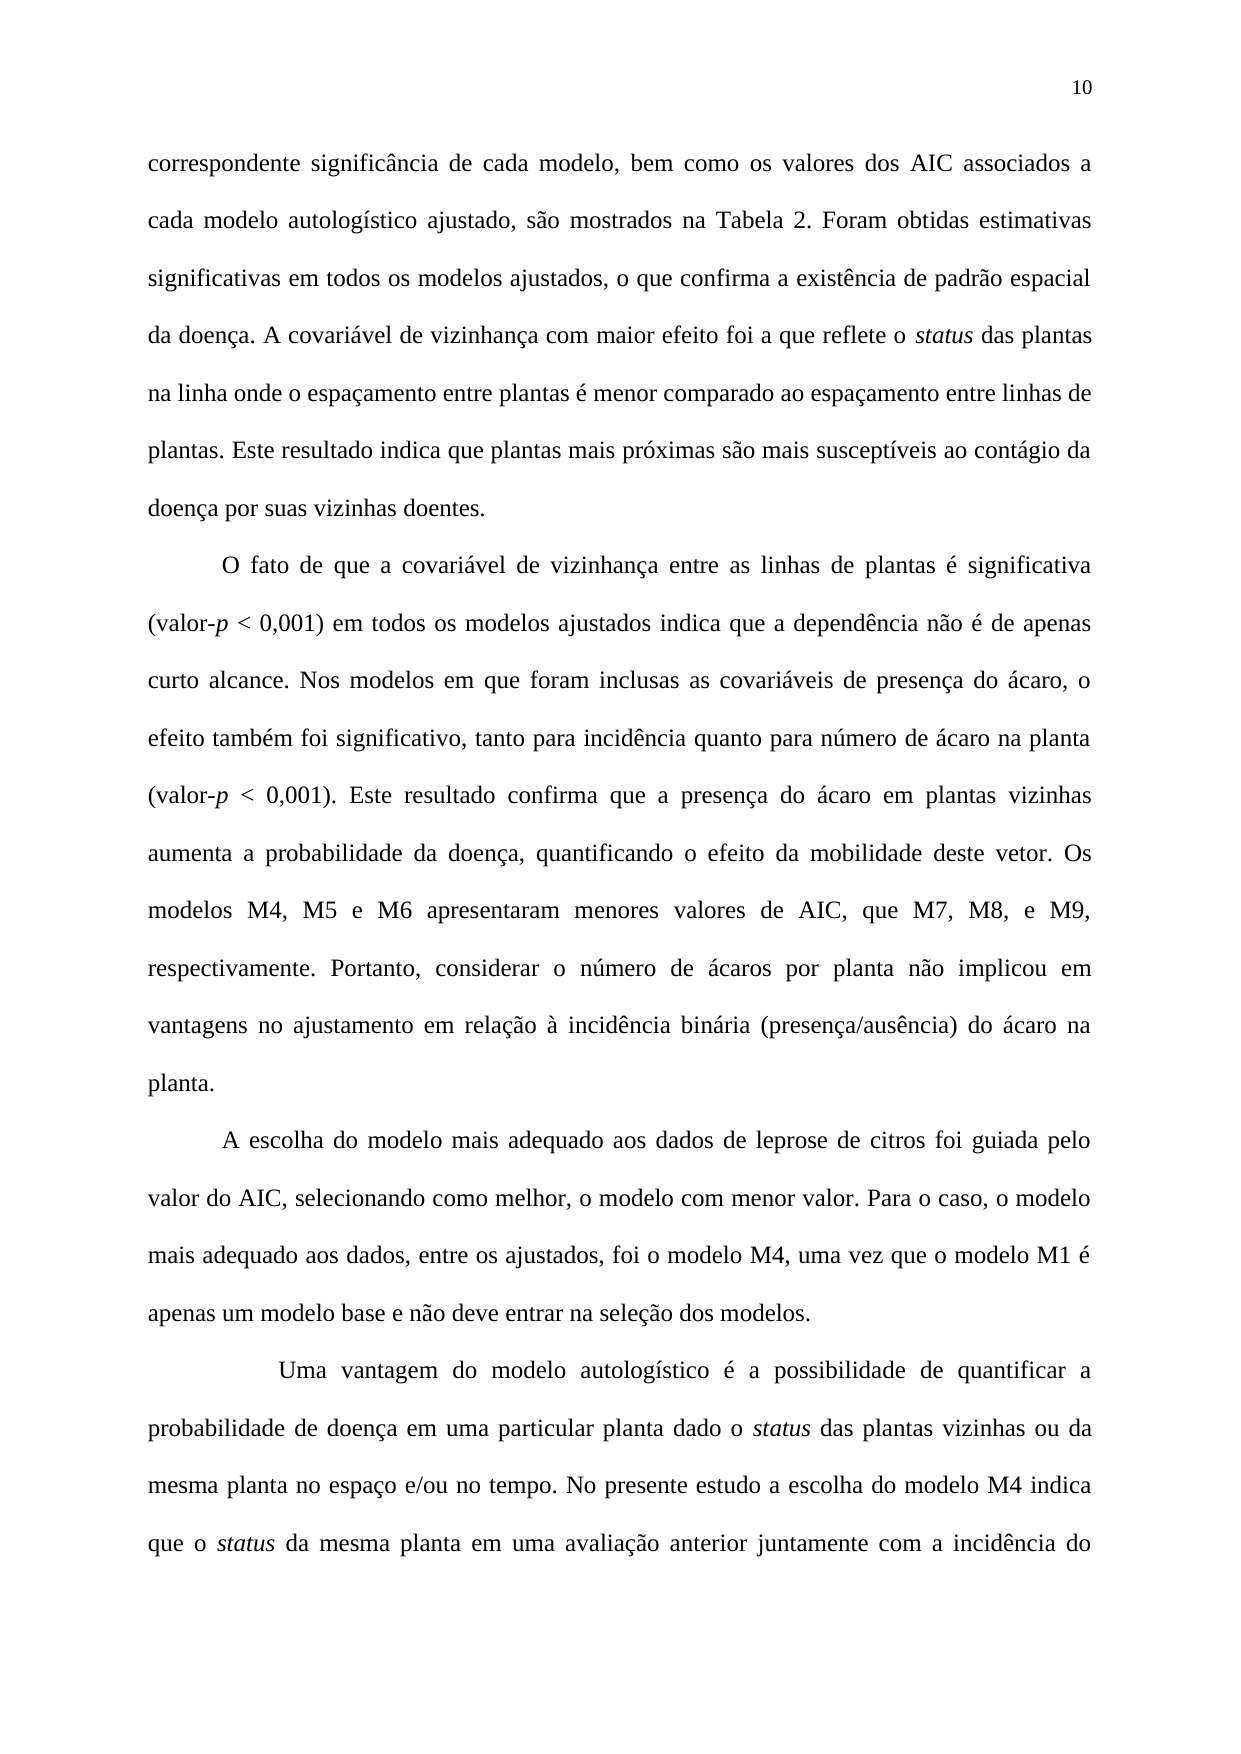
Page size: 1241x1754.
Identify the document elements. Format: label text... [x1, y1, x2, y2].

text correspondente significância de cada modelo, bem como os valores dos AIC associados a cada modelo autologístico ajustado, são mostrados na Tabela 2. Foram obtidas estimativas significativas em todos os modelos ajustados, o que confirma a existência de padrão espacial da doença. A covariável de vizinhança com maior efeito foi a que reflete o status das plantas na linha onde o espaçamento entre plantas é menor comparado ao espaçamento entre linhas de plantas. Este resultado indica que plantas mais próximas são mais susceptíveis ao contágio da doença por suas vizinhas doentes. [148, 148, 1092, 521]
text A escolha do modelo mais adequado aos dados de leprose de citros foi guiada pelo valor do AIC, selecionando como melhor, o modelo com menor valor. Para o caso, o modelo mais adequado aos dados, entre os ajustados, foi o modelo M4, uma vez que o modelo M1 é apenas um modelo base e não deve entrar na seleção dos modelos. [148, 1125, 1092, 1326]
text Uma vantagem do modelo autologístico é a possibilidade de quantificar a probabilidade de doença em uma particular planta dado o status das plantas vizinhas ou da mesma planta no espaço e/ou no tempo. No presente estudo a escolha do modelo M4 indica que o status da mesma planta em uma avaliação anterior juntamente com a incidência do [148, 1355, 1092, 1556]
text O fato de que a covariável de vizinhança entre as linhas de plantas é significativa (valor-p < 0,001) em todos os modelos ajustados indica que a dependência não é de apenas curto alcance. Nos modelos em que foram inclusas as covariáveis de presença do ácaro, o efeito também foi significativo, tanto para incidência quanto para número de ácaro na planta (valor-p < 0,001). Este resultado confirma que a presença do ácaro em plantas vizinhas aumenta a probabilidade da doença, quantificando o efeito da mobilidade deste vetor. Os modelos M4, M5 e M6 apresentaram menores valores de AIC, que M7, M8, e M9, respectivamente. Portanto, considerar o número de ácaros por planta não implicou em vantagens no ajustamento em relação à incidência binária (presença/ausência) do ácaro na planta. [148, 550, 1092, 1096]
